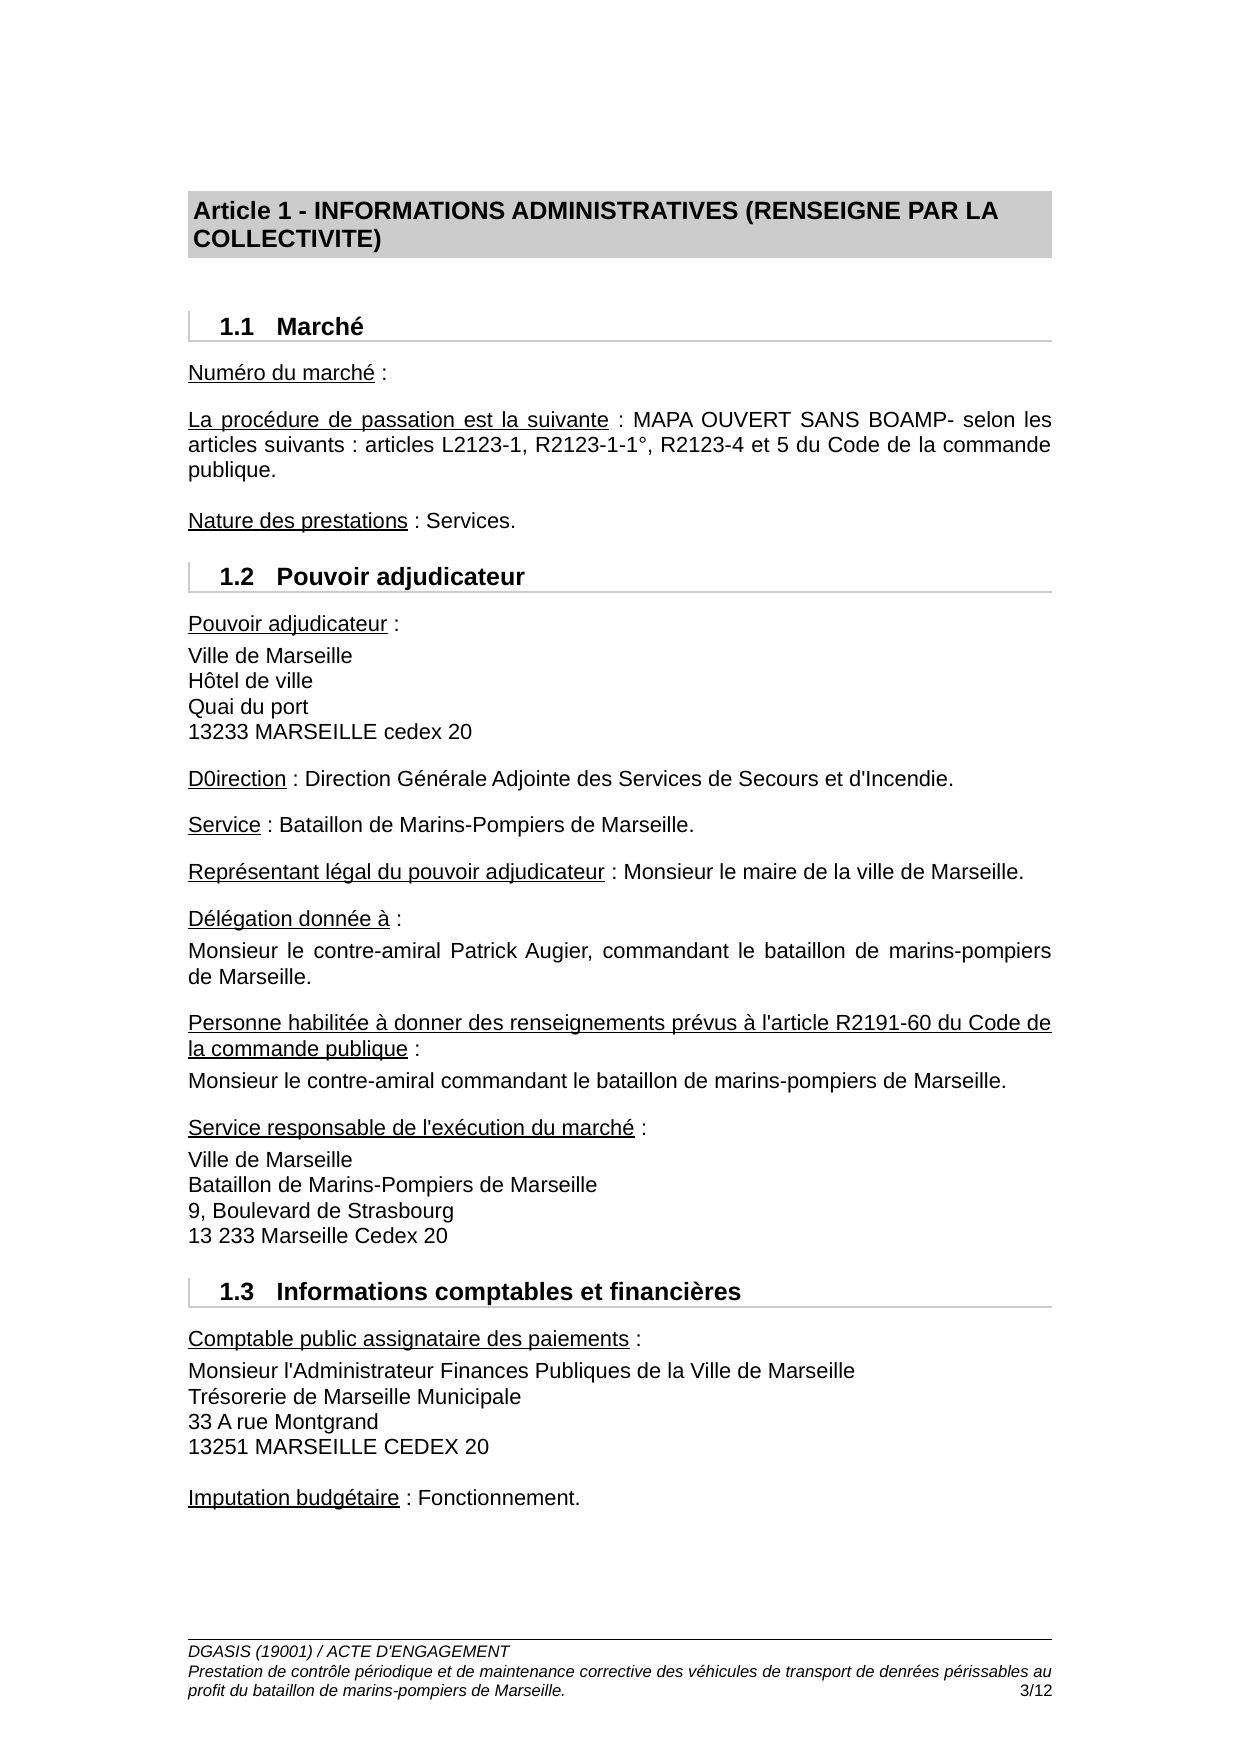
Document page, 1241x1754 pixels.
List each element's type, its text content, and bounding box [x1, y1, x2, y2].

text 13251 MARSEILLE CEDEX 20 [188, 1434, 1052, 1459]
text Monsieur le contre-amiral commandant le bataillon de marins-pompiers de Marseille. [188, 1068, 1052, 1093]
text 33 A rue Montgrand [188, 1409, 1052, 1434]
text Imputation budgétaire : Fonctionnement. [188, 1484, 1052, 1509]
text Trésorerie de Marseille Municipale [188, 1383, 1052, 1409]
text Quai du port [188, 694, 1052, 719]
text Hôtel de ville [188, 668, 1052, 694]
text Nature des prestations : Services. [188, 508, 1052, 533]
text Service responsable de l'exécution du marché : [188, 1115, 1052, 1140]
text 9, Boulevard de Strasbourg [188, 1197, 1052, 1223]
subtitle Marché [190, 311, 1052, 340]
text Pouvoir adjudicateur : [188, 611, 1052, 636]
subtitle Informations comptables et financières [188, 1277, 1052, 1306]
text la commande publique : [188, 1033, 1052, 1061]
text Service : Bataillon de Marins-Pompiers de Marseille. [188, 812, 1052, 838]
text Délégation donnée à : [188, 906, 1052, 931]
text Représentant légal du pouvoir adjudicateur : Monsieur le maire de la ville de Marseille. [188, 859, 1052, 884]
text Personne habilitée à donner des renseignements prévus à l'article R2191-60 du Code de [188, 1010, 1052, 1032]
text 13 233 Marseille Cedex 20 [188, 1223, 1052, 1248]
text Ville de Marseille [188, 1147, 1052, 1172]
text D0irection : Direction Générale Adjointe des Services de Secours et d'Incendie. [188, 766, 1052, 791]
text Monsieur le contre-amiral Patrick Augier, commandant le bataillon de marins-pompiers de Marseille. [188, 938, 1052, 989]
text Monsieur l'Administrateur Finances Publiques de la Ville de Marseille [188, 1358, 1052, 1383]
text 13233 MARSEILLE cedex 20 [188, 719, 1052, 744]
text Numéro du marché : [188, 360, 1052, 385]
text Bataillon de Marins-Pompiers de Marseille [188, 1172, 1052, 1197]
text La procédure de passation est la suivante : MAPA OUVERT SANS BOAMP- selon les articles suivants : articles L2123-1, R2123-1-1°, R2123-4 et 5 du Code de la commande publique. [188, 407, 1052, 482]
subtitle INFORMATIONS ADMINISTRATIVES (RENSEIGNE PAR LA COLLECTIVITE) [190, 193, 1050, 256]
text Ville de Marseille [188, 643, 1052, 668]
subtitle Pouvoir adjudicateur [190, 562, 1052, 591]
text Comptable public assignataire des paiements : [188, 1326, 1052, 1351]
